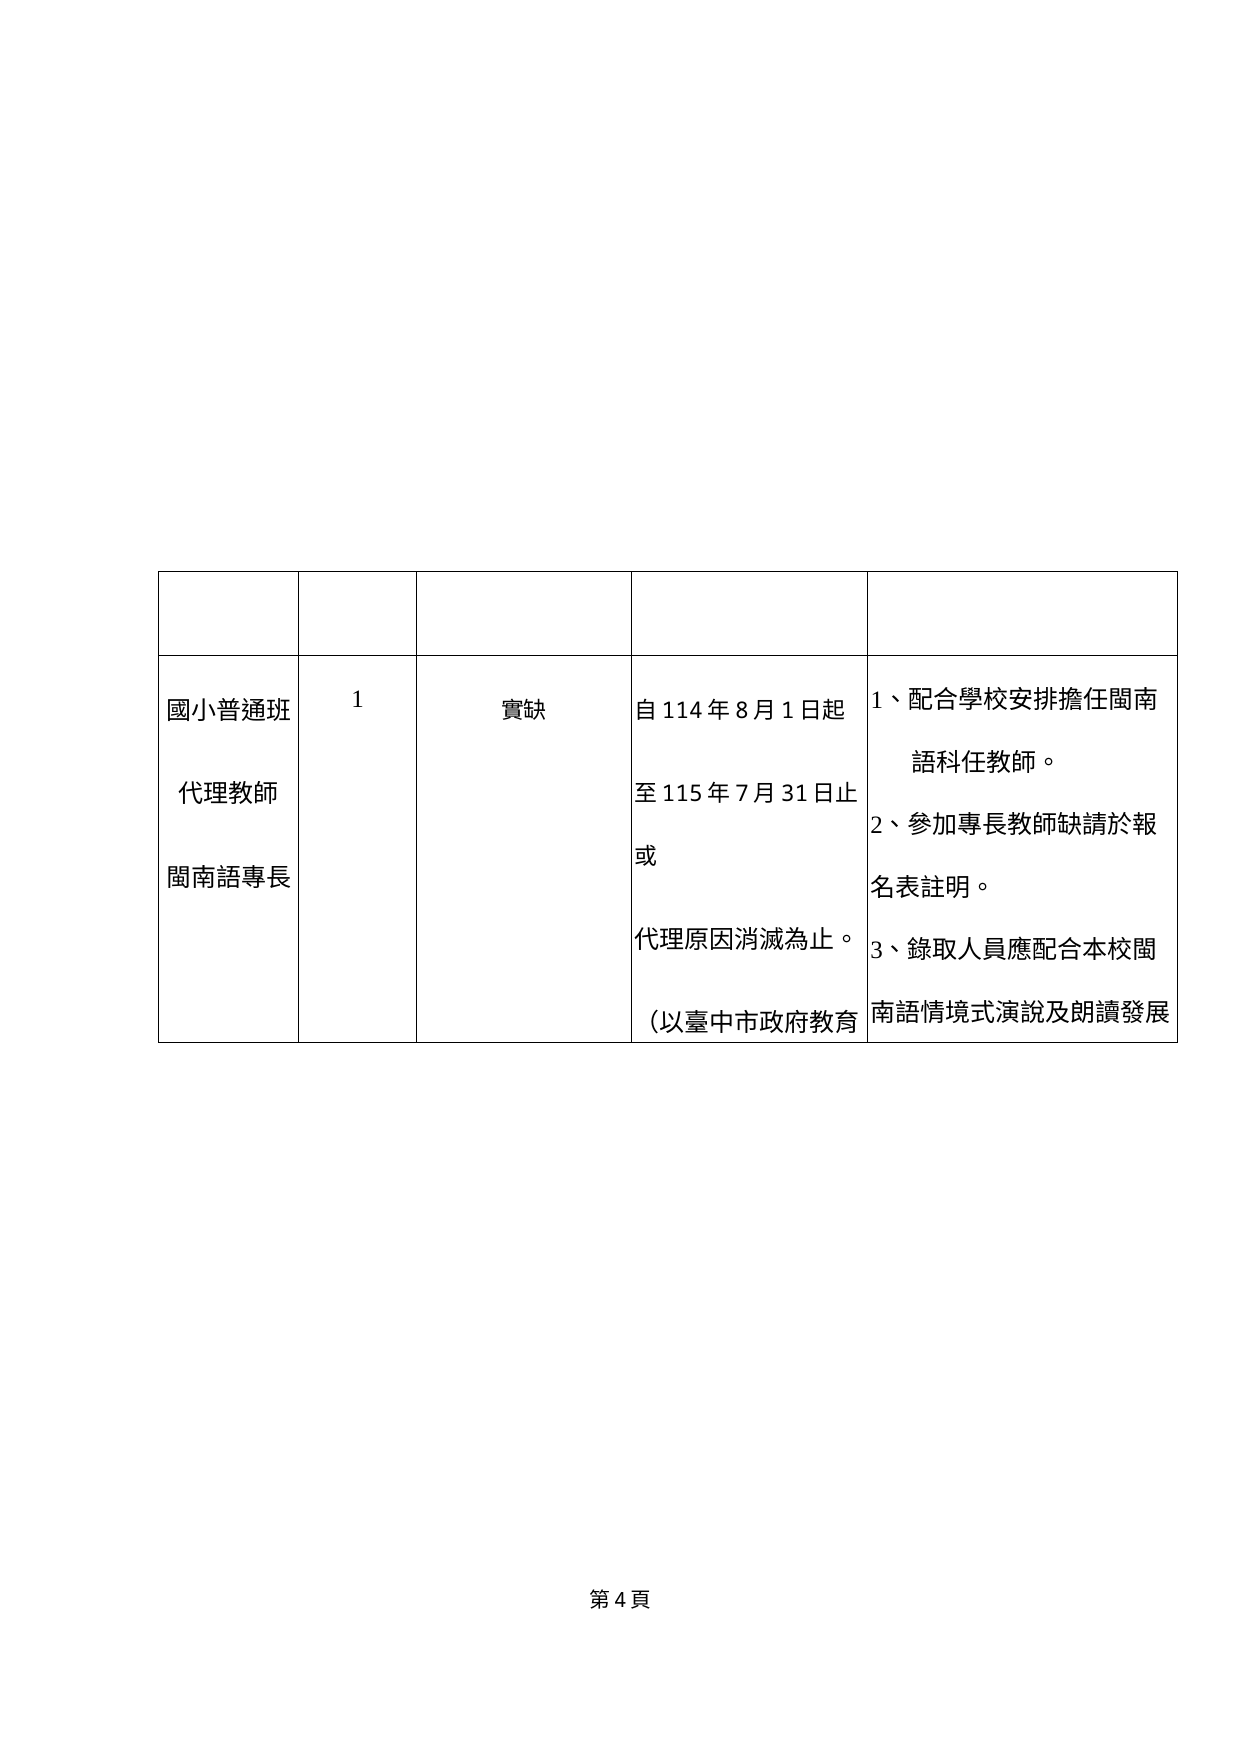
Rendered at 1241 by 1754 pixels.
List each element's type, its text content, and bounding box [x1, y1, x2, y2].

table_cell [632, 572, 867, 655]
table_cell 國小普通班 代理教師 閩南語專長 [159, 656, 298, 1042]
table_cell [159, 572, 298, 655]
table_cell 1 [299, 656, 416, 1042]
table_cell 1、配合學校安排擔任閩南語科任教師。 2、參加專長教師缺請於報名表註明。 3、錄取人員應配合本校閩南語情境式演說及朗讀發展 [868, 656, 1177, 1042]
table_cell 自114年8月1日起 至115年7月31日止或 代理原因消滅為止。 （以臺中市政府教育 [632, 656, 867, 1042]
table_cell [417, 572, 631, 655]
table_cell [868, 572, 1177, 655]
table_cell 實缺 [417, 656, 631, 1042]
table_cell [299, 572, 416, 655]
